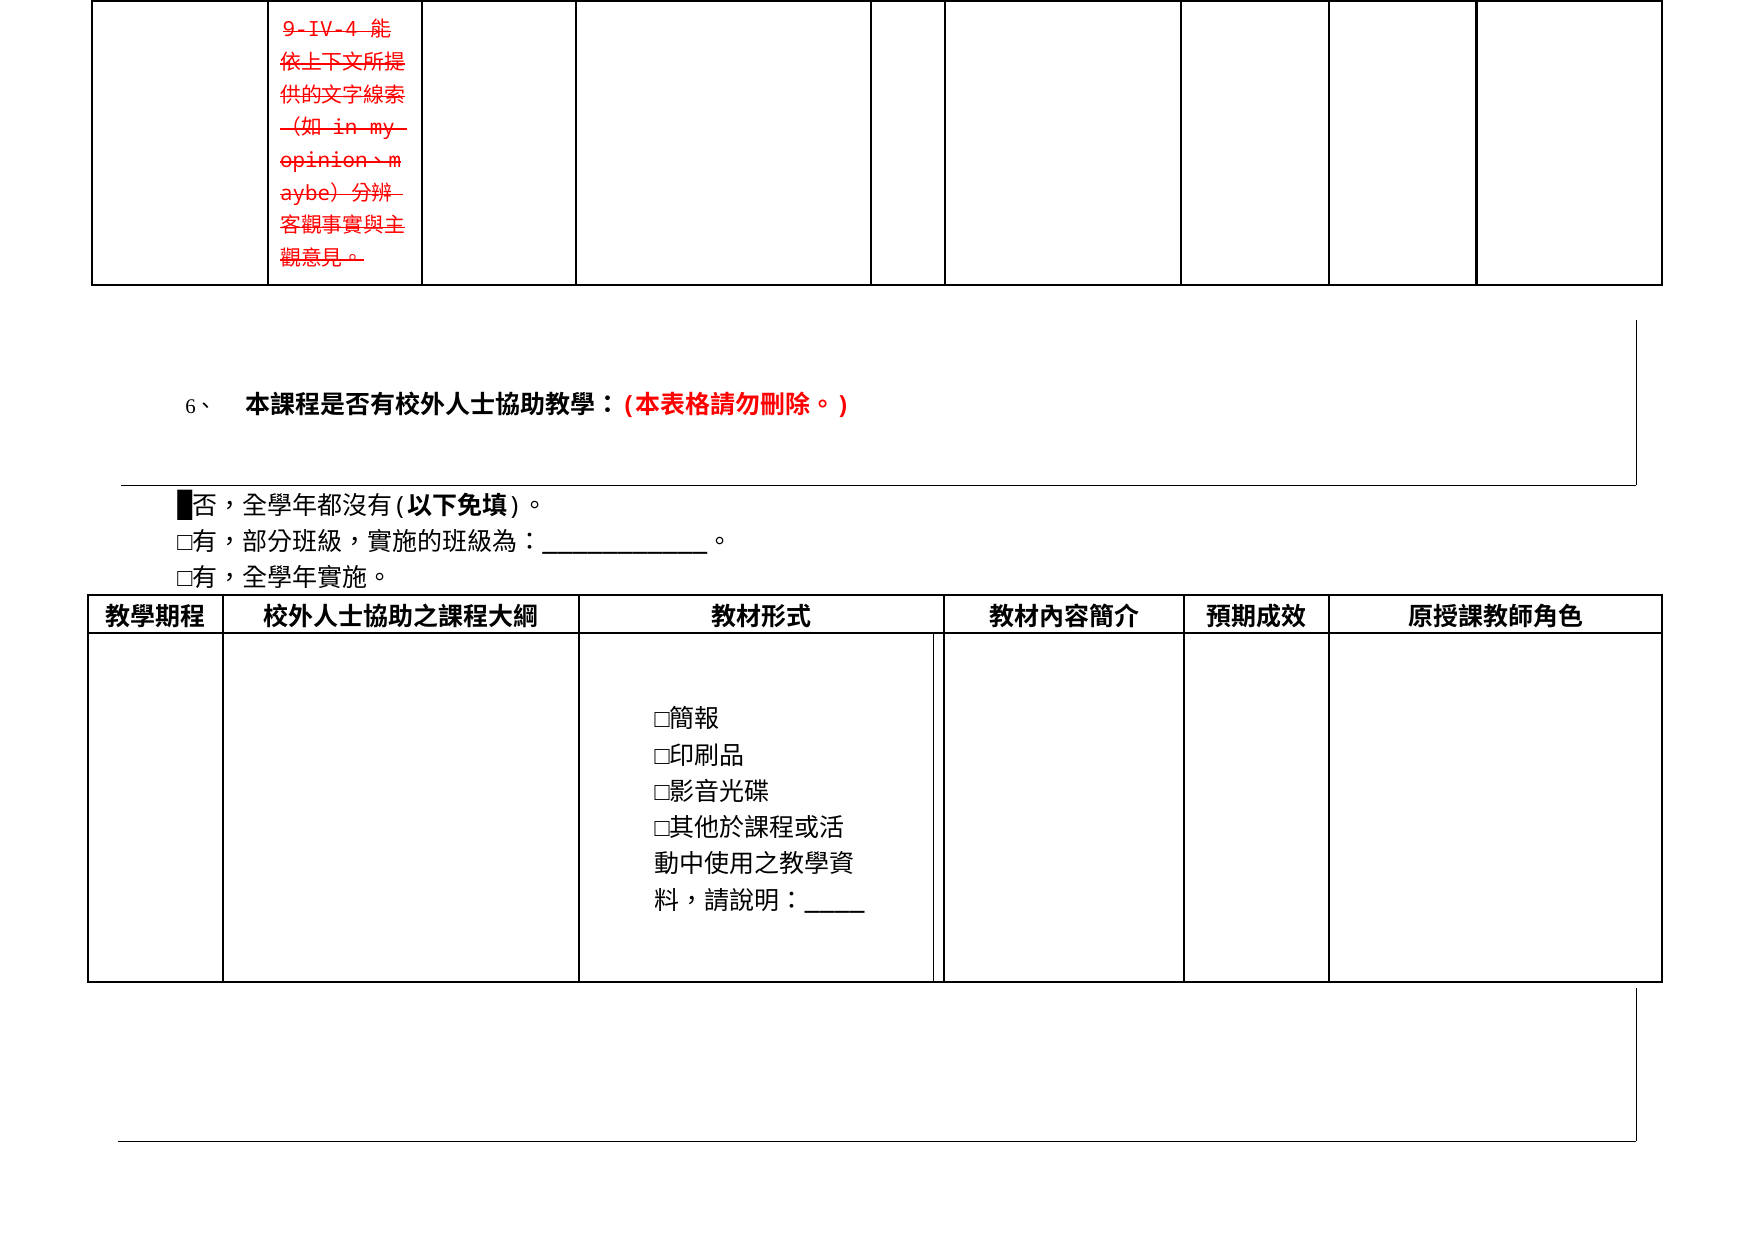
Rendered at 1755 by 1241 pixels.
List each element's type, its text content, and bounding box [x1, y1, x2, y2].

table_header 教材形式 [580, 596, 943, 632]
table_cell [872, 2, 944, 284]
table_header 教學期程 [89, 596, 222, 632]
table_cell [1185, 634, 1328, 981]
table_cell [934, 634, 943, 981]
table_cell [1182, 2, 1328, 284]
table_cell [1478, 2, 1661, 284]
table_cell [1330, 2, 1475, 284]
table_cell [93, 2, 267, 284]
table_cell □簡報 □印刷品 □影音光碟 □其他於課程或活動中使用之教學資料，請說明：____ [580, 634, 933, 981]
table_cell [89, 634, 222, 981]
table_cell [946, 2, 1180, 284]
table_cell [1330, 634, 1661, 981]
text □有，部分班級，實施的班級為：___________。 [121, 521, 1636, 558]
text █否，全學年都沒有(以下免填)。 [121, 485, 1636, 521]
table_header 校外人士協助之課程大綱 [224, 596, 578, 632]
table_header 教材內容簡介 [945, 596, 1183, 632]
table_header 預期成效 [1185, 596, 1328, 632]
table_header 原授課教師角色 [1330, 596, 1661, 632]
list 本課程是否有校外人士協助教學：(本表格請勿刪除。) [121, 320, 1636, 485]
table_cell 9-IV-4 能依上下文所提供的文字線索（如 in my opinion、maybe）分辨 客觀事實與主觀意見。 [269, 2, 421, 284]
table_cell [945, 634, 1183, 981]
table_cell [224, 634, 578, 981]
table_cell [423, 2, 575, 284]
table_cell 考前複習 透過平板及紙筆測驗複習單字配對。 複習教過的文法和句型，並搭配英聽練習。 異質性分組，複習適合自己程度的內容。 [577, 2, 870, 284]
text □有，全學年實施。 [121, 558, 1636, 594]
